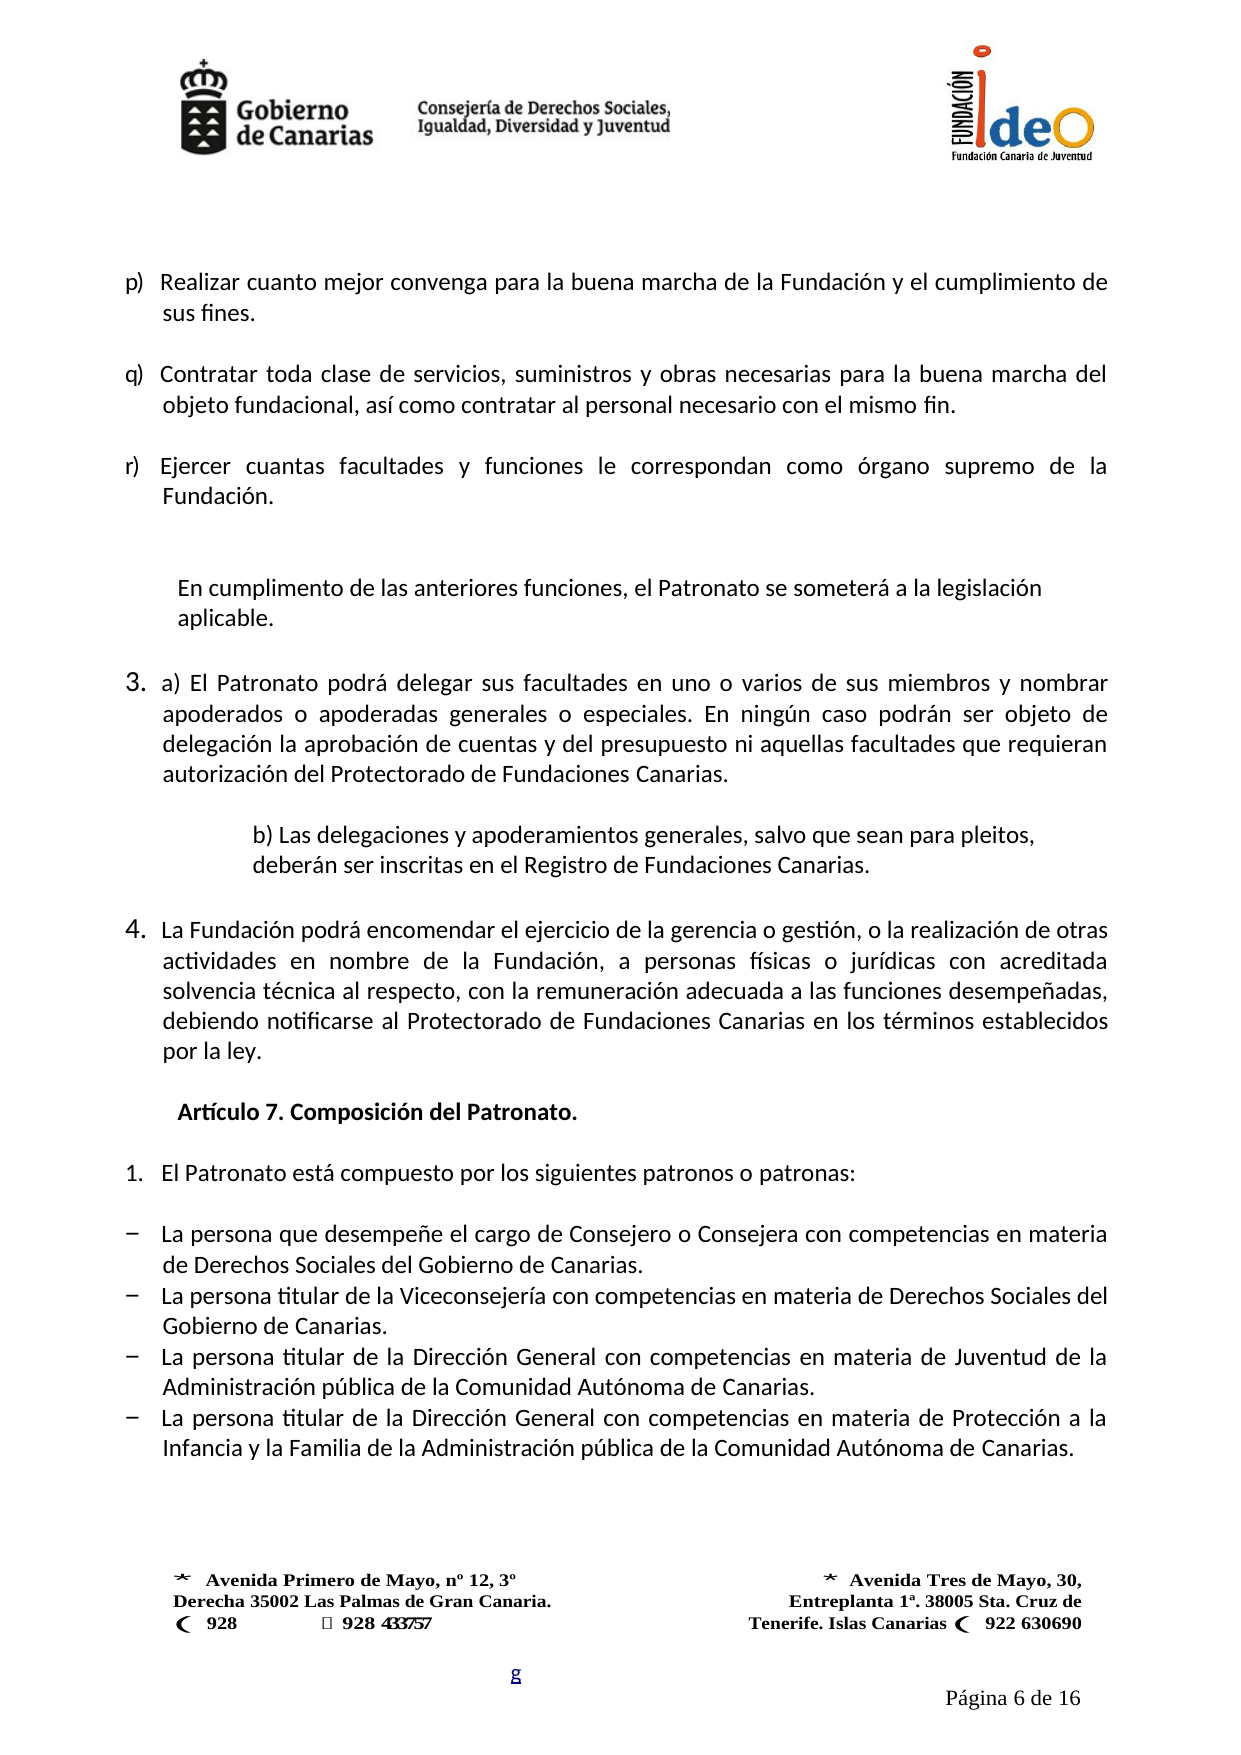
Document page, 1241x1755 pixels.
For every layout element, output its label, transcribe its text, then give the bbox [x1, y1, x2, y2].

list La Fundación podrá encomendar el ejercicio de la gerencia o gestión, o la realización de otras actividades en nombre de la Fundación, a personas físicas o jurídicas con acreditada solvencia técnica al respecto, con la remuneración adecuada a las funciones desempeñadas, debiendo notificarse al Protectorado de Fundaciones Canarias en los términos establecidos por la ley. [125, 910, 1109, 1065]
subtitle Artículo 7. Composición del Patronato. [177, 1096, 1109, 1127]
list Contratar toda clase de servicios, suministros y obras necesarias para la buena marcha del objeto fundacional, así como contratar al personal necesario con el mismo fin. [125, 358, 1109, 419]
list El Patronato está compuesto por los siguientes patronos o patronas: [125, 1157, 1109, 1188]
text b) Las delegaciones y apoderamientos generales, salvo que sean para pleitos, deberán ser inscritas en el Registro de Fundaciones Canarias. [252, 819, 1109, 880]
text En cumplimento de las anteriores funciones, el Patronato se someterá a la legislación aplicable. [177, 572, 1109, 633]
list La persona titular de la Dirección General con competencias en materia de Juventud de la Administración pública de la Comunidad Autónoma de Canarias. [125, 1341, 1109, 1402]
list Realizar cuanto mejor convenga para la buena marcha de la Fundación y el cumplimiento de sus fines. [125, 267, 1109, 328]
list Ejercer cuantas facultades y funciones le correspondan como órgano supremo de la Fundación. [125, 450, 1109, 511]
list La persona que desempeñe el cargo de Consejero o Consejera con competencias en materia de Derechos Sociales del Gobierno de Canarias. [125, 1218, 1109, 1279]
list La persona titular de la Viceconsejería con competencias en materia de Derechos Sociales del Gobierno de Canarias. [125, 1280, 1109, 1341]
list La persona titular de la Dirección General con competencias en materia de Protección a la Infancia y la Familia de la Administración pública de la Comunidad Autónoma de Canarias. [125, 1402, 1109, 1463]
list a) El Patronato podrá delegar sus facultades en uno o varios de sus miembros y nombrar apoderados o apoderadas generales o especiales. En ningún caso podrán ser objeto de delegación la aprobación de cuentas y del presupuesto ni aquellas facultades que requieran autorización del Protectorado de Fundaciones Canarias. [125, 663, 1109, 788]
